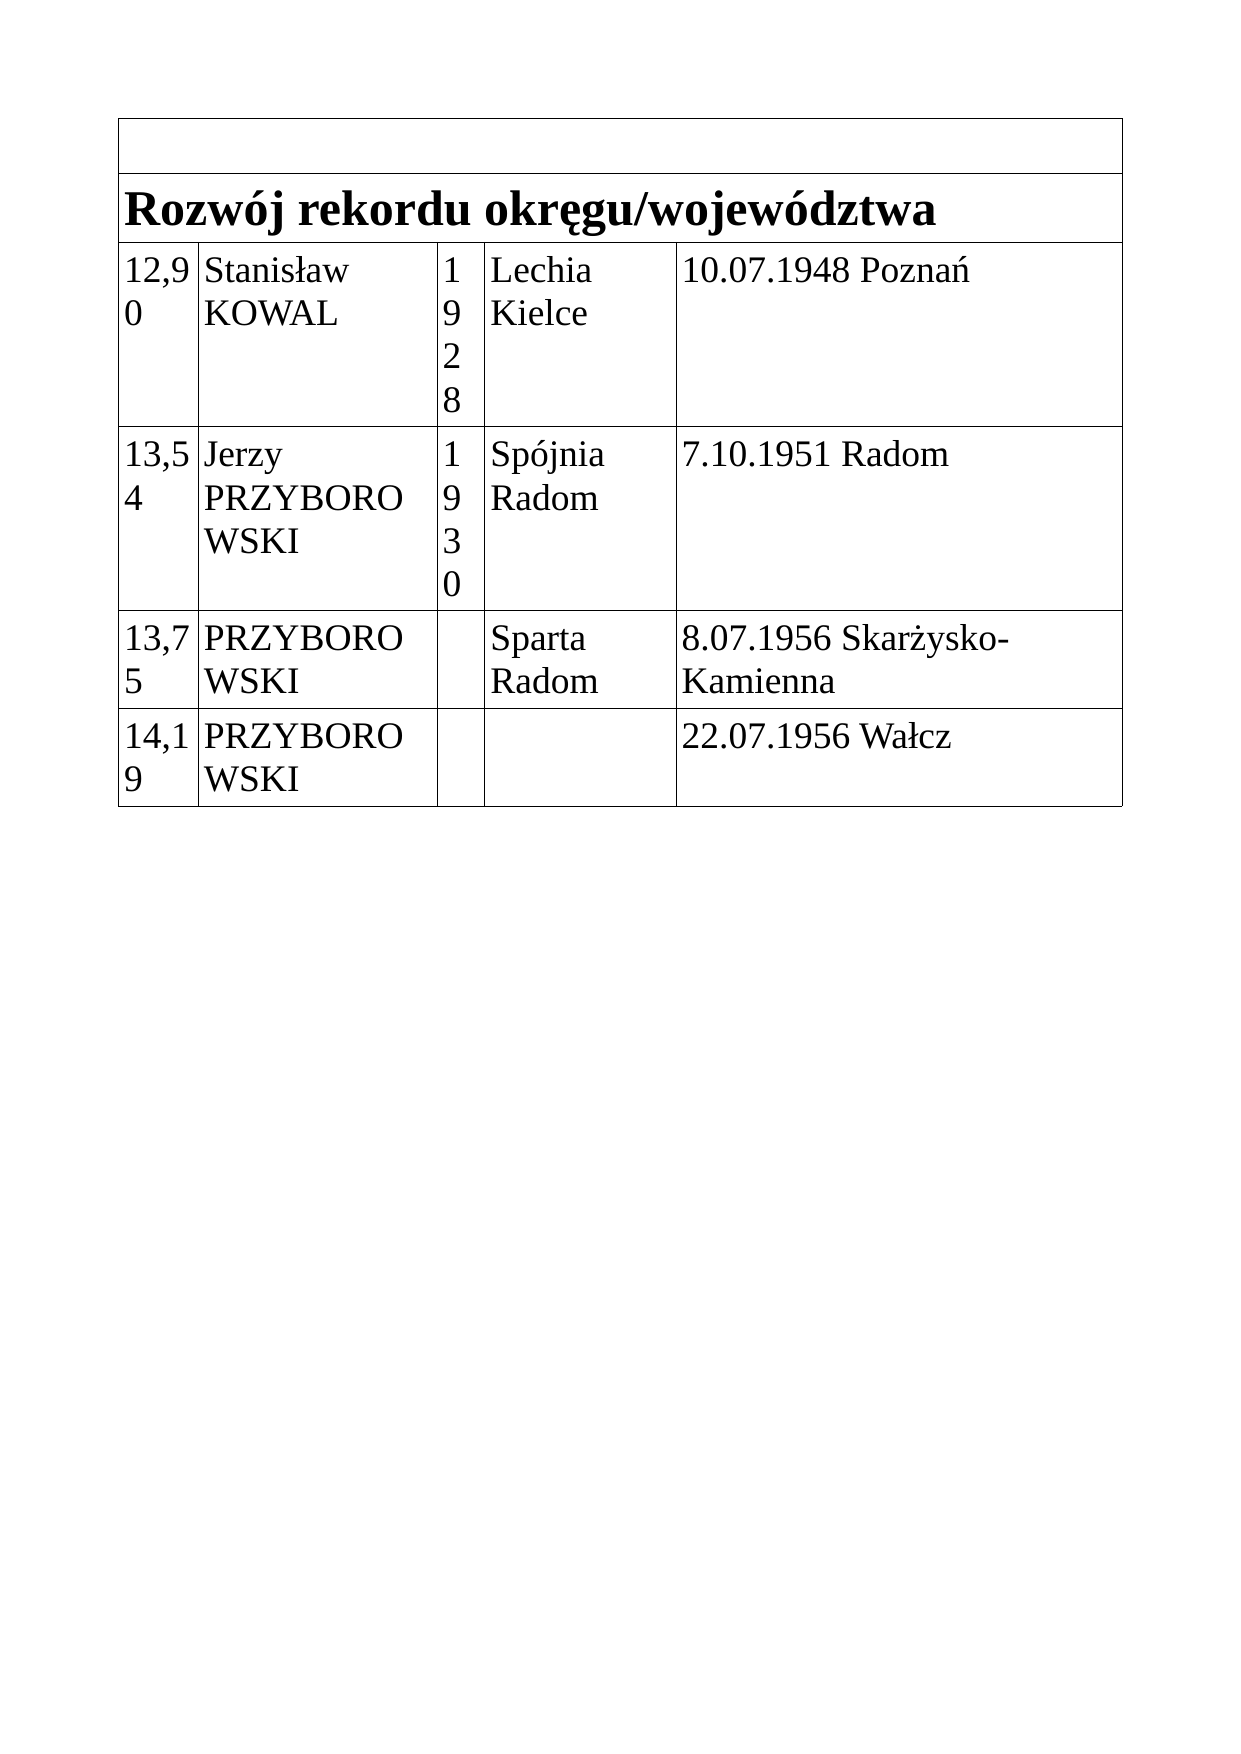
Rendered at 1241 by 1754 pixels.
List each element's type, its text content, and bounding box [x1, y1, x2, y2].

table_cell PRZYBOROWSKI [199, 709, 437, 806]
table_cell [438, 611, 484, 708]
table_cell 1928 [438, 243, 484, 426]
table_cell 1930 [438, 427, 484, 610]
table_cell Jerzy PRZYBOROWSKI [199, 427, 437, 610]
table_cell Lechia Kielce [485, 243, 676, 426]
table_cell Stanisław KOWAL [199, 243, 437, 426]
table_cell 13,75 [119, 611, 198, 708]
table_cell [438, 709, 484, 806]
table_cell 22.07.1956 Wałcz [677, 709, 1122, 806]
table_cell 8.07.1956 Skarżysko-Kamienna [677, 611, 1122, 708]
table_cell 7.10.1951 Radom [677, 427, 1122, 610]
table_cell 14,19 [119, 709, 198, 806]
table_cell 10.07.1948 Poznań [677, 243, 1122, 426]
table_cell Rozwój rekordu okręgu/województwa [119, 174, 1122, 242]
table_cell [119, 119, 1122, 173]
table_cell Spójnia Radom [485, 427, 676, 610]
table_cell PRZYBOROWSKI [199, 611, 437, 708]
table_cell [485, 709, 676, 806]
table_cell 12,90 [119, 243, 198, 426]
table_cell 13,54 [119, 427, 198, 610]
table_cell Sparta Radom [485, 611, 676, 708]
